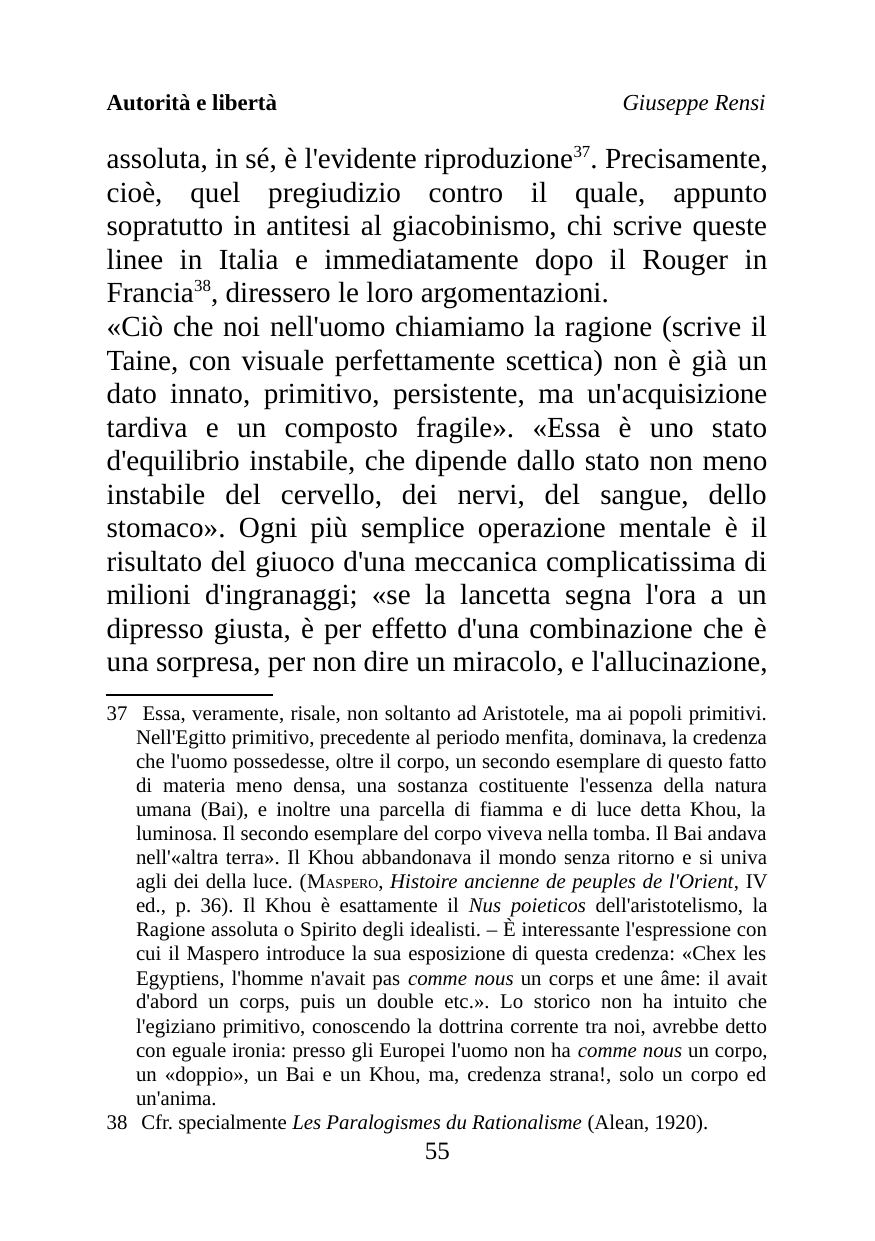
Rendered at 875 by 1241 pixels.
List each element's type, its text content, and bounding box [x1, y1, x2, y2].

text Essa, veramente, risale, non soltanto ad Aristotele, ma ai popoli primitivi. Nell'Egitto primitivo, precedente al periodo menfita, dominava, la credenza che l'uomo possedesse, oltre il corpo, un secondo esemplare di questo fatto di materia meno densa, una sostanza costituente l'essenza della natura umana (Bai), e inoltre una parcella di fiamma e di luce detta Khou, la luminosa. Il secondo esemplare del corpo viveva nella tomba. Il Bai andava nell'«altra terra». Il Khou abbandonava il mondo senza ritorno e si univa agli dei della luce. (Maspero, Histoire ancienne de peuples de l'Orient, IV ed., p. 36). Il Khou è esattamente il Nus poieticos dell'aristotelismo, la Ragione assoluta o Spirito degli idealisti. – È interessante l'espressione con cui il Maspero introduce la sua esposizione di questa credenza: «Chex les Egyptiens, l'homme n'avait pas comme nous un corps et une âme: il avait d'abord un corps, puis un double etc.». Lo storico non ha intuito che l'egiziano primitivo, conoscendo la dottrina corrente tra noi, avrebbe detto con eguale ironia: presso gli Europei l'uomo non ha comme nous un corpo, un «doppio», un Bai e un Khou, ma, credenza strana!, solo un corpo ed un'anima. [106, 701, 768, 1110]
text «Ciò che noi nell'uomo chiamiamo la ragione (scrive il Taine, con visuale perfettamente scettica) non è già un dato innato, primitivo, persistente, ma un'acquisizione tardiva e un composto fragile». «Essa è uno stato d'equilibrio instabile, che dipende dallo stato non meno instabile del cervello, dei nervi, del sangue, dello stomaco». Ogni più semplice operazione mentale è il risultato del giuoco d'una meccanica complicatissima di milioni d'ingranaggi; «se la lancetta segna l'ora a un dipresso giusta, è per effetto d'una combinazione che è una sorpresa, per non dire un miracolo, e l'allucinazione, [106, 309, 768, 678]
text Cfr. specialmente Les Paralogismes du Rationalisme (Alean, 1920). [106, 1110, 768, 1134]
text assoluta, in sé, è l'evidente riproduzione. Precisamente, cioè, quel pregiudizio contro il quale, appunto sopratutto in antitesi al giacobinismo, chi scrive queste linee in Italia e immediatamente dopo il Rouger in Francia, diressero le loro argomentazioni. [106, 141, 768, 309]
